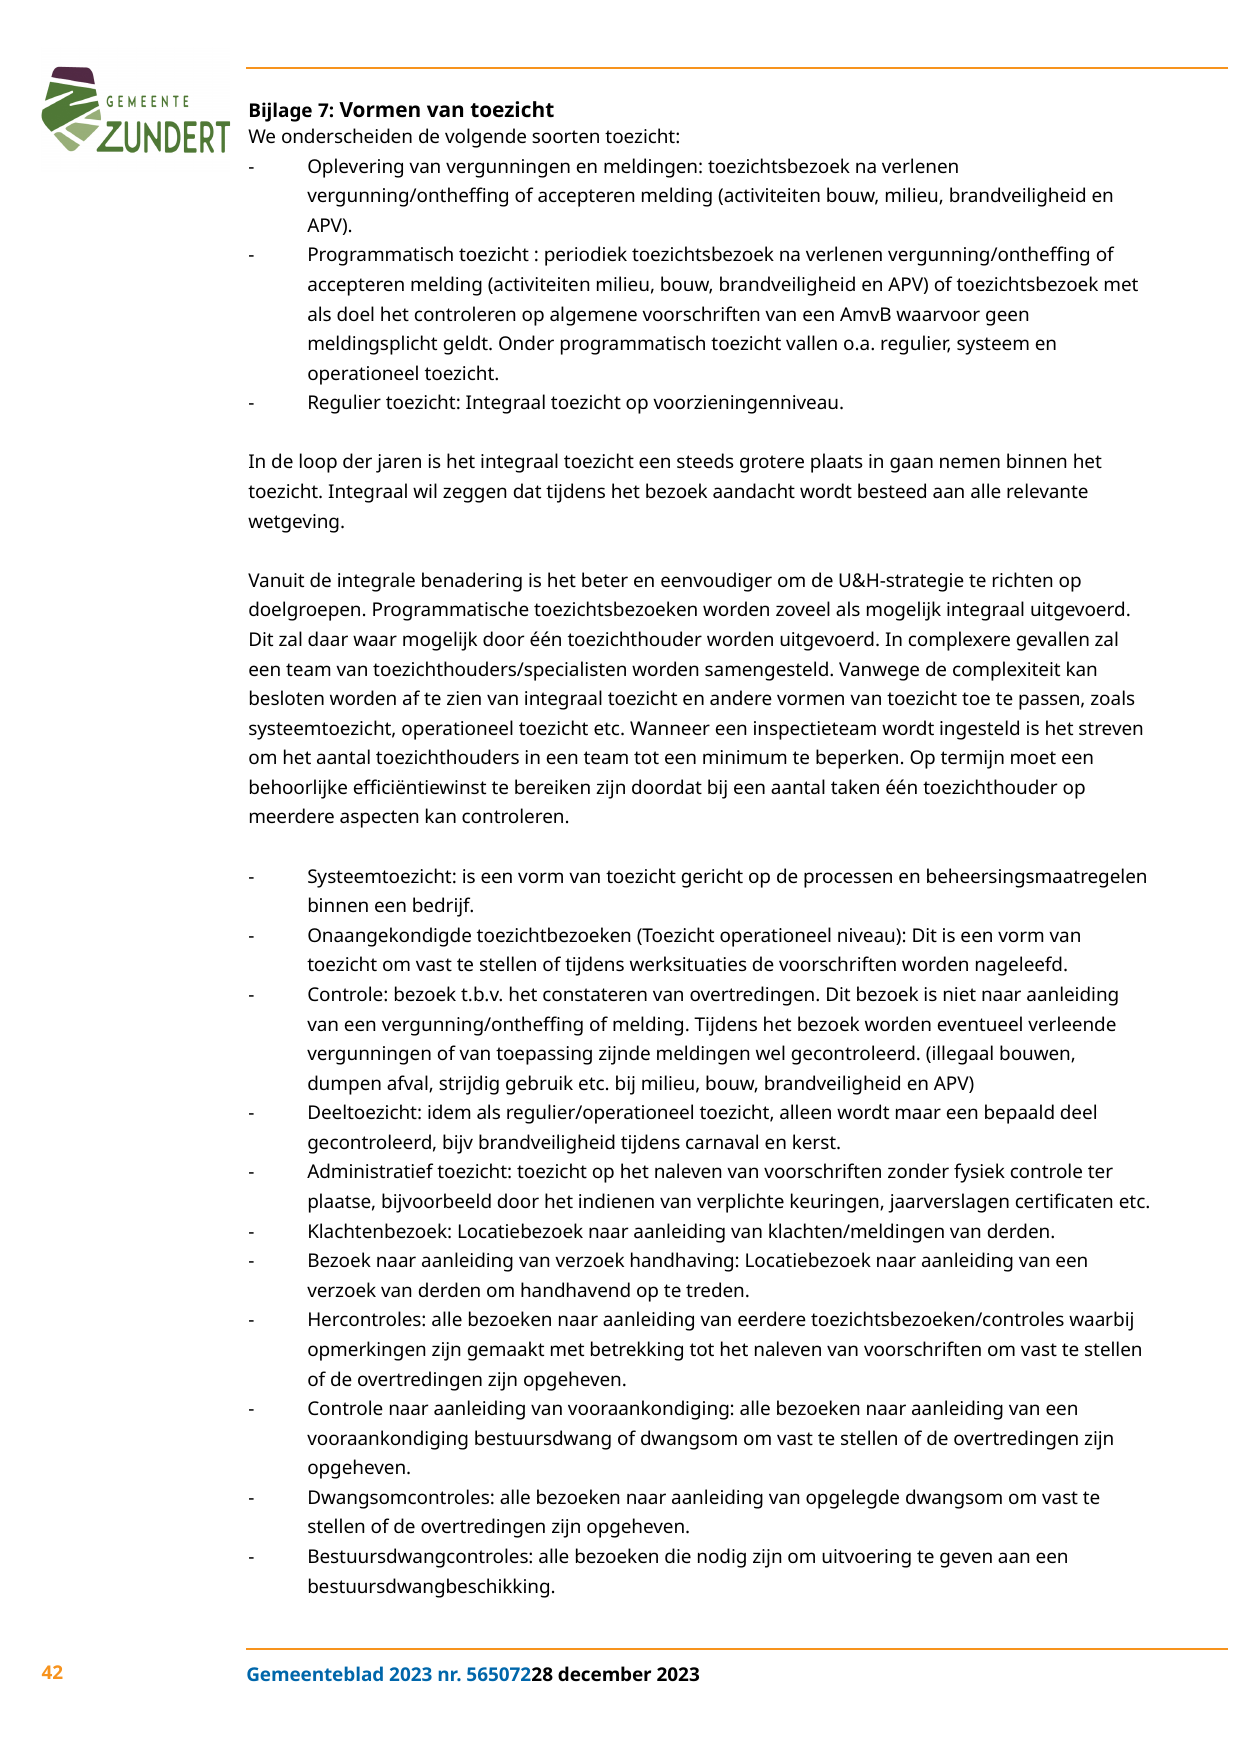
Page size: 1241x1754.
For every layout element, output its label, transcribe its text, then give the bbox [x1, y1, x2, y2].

list Administratief toezicht: toezicht op het naleven van voorschriften zonder fysiek controle ter plaatse, bijvoorbeeld door het indienen van verplichte keuringen, jaarverslagen certificaten etc. [248, 1159, 1152, 1214]
text Vanuit de integrale benadering is het beter en eenvoudiger om de U&H-strategie te richten op doelgroepen. Programmatische toezichtsbezoeken worden zoveel als mogelijk integraal uitgevoerd. Dit zal daar waar mogelijk door één toezichthouder worden uitgevoerd. In complexere gevallen zal een team van toezichthouders/specialisten worden samengesteld. Vanwege de complexiteit kan besloten worden af te zien van integraal toezicht en andere vormen van toezicht toe te passen, zoals systeemtoezicht, operationeel toezicht etc. Wanneer een inspectieteam wordt ingesteld is het streven om het aantal toezichthouders in een team tot een minimum te beperken. Op termijn moet een behoorlijke efficiëntiewinst te bereiken zijn doordat bij een aantal taken één toezichthouder op meerdere aspecten kan controleren. [248, 567, 1152, 829]
list Onaangekondigde toezichtbezoeken (Toezicht operationeel niveau): Dit is een vorm van toezicht om vast te stellen of tijdens werksituaties de voorschriften worden nageleefd. [248, 922, 1152, 977]
picture [41, 47, 231, 172]
list Hercontroles: alle bezoeken naar aanleiding van eerdere toezichtsbezoeken/controles waarbij opmerkingen zijn gemaakt met betrekking tot het naleven van voorschriften om vast te stellen of de overtredingen zijn opgeheven. [248, 1307, 1152, 1392]
list Deeltoezicht: idem als regulier/operationeel toezicht, alleen wordt maar een bepaald deel gecontroleerd, bijv brandveiligheid tijdens carnaval en kerst. [248, 1099, 1152, 1155]
list Klachtenbezoek: Locatiebezoek naar aanleiding van klachten/meldingen van derden. [248, 1218, 1152, 1244]
list Oplevering van vergunningen en meldingen: toezichtsbezoek na verlenen vergunning/ontheffing of accepteren melding (activiteiten bouw, milieu, brandveiligheid en APV). [248, 153, 1152, 238]
list Bezoek naar aanleiding van verzoek handhaving: Locatiebezoek naar aanleiding van een verzoek van derden om handhavend op te treden. [248, 1247, 1152, 1303]
list Regulier toezicht: Integraal toezicht op voorzieningenniveau. [248, 389, 1152, 415]
list Controle: bezoek t.b.v. het constateren van overtredingen. Dit bezoek is niet naar aanleiding van een vergunning/ontheffing of melding. Tijdens het bezoek worden eventueel verleende vergunningen of van toepassing zijnde meldingen wel gecontroleerd. (illegaal bouwen, dumpen afval, strijdig gebruik etc. bij milieu, bouw, brandveiligheid en APV) [248, 981, 1152, 1096]
list Bestuursdwangcontroles: alle bezoeken die nodig zijn om uitvoering te geven aan een bestuursdwangbeschikking. [248, 1543, 1152, 1599]
list Dwangsomcontroles: alle bezoeken naar aanleiding van opgelegde dwangsom om vast te stellen of de overtredingen zijn opgeheven. [248, 1484, 1152, 1539]
text Bijlage 7: Vormen van toezicht [248, 95, 1152, 123]
text We onderscheiden de volgende soorten toezicht: [248, 123, 1152, 149]
text In de loop der jaren is het integraal toezicht een steeds grotere plaats in gaan nemen binnen het toezicht. Integraal wil zeggen dat tijdens het bezoek aandacht wordt besteed aan alle relevante wetgeving. [248, 449, 1152, 534]
list Controle naar aanleiding van vooraankondiging: alle bezoeken naar aanleiding van een vooraankondiging bestuursdwang of dwangsom om vast te stellen of de overtredingen zijn opgeheven. [248, 1395, 1152, 1480]
list Programmatisch toezicht : periodiek toezichtsbezoek na verlenen vergunning/ontheffing of accepteren melding (activiteiten milieu, bouw, brandveiligheid en APV) of toezichtsbezoek met als doel het controleren op algemene voorschriften van een AmvB waarvoor geen meldingsplicht geldt. Onder programmatisch toezicht vallen o.a. regulier, systeem en operationeel toezicht. [248, 242, 1152, 386]
list Systeemtoezicht: is een vorm van toezicht gericht op de processen en beheersingsmaatregelen binnen een bedrijf. [248, 863, 1152, 918]
